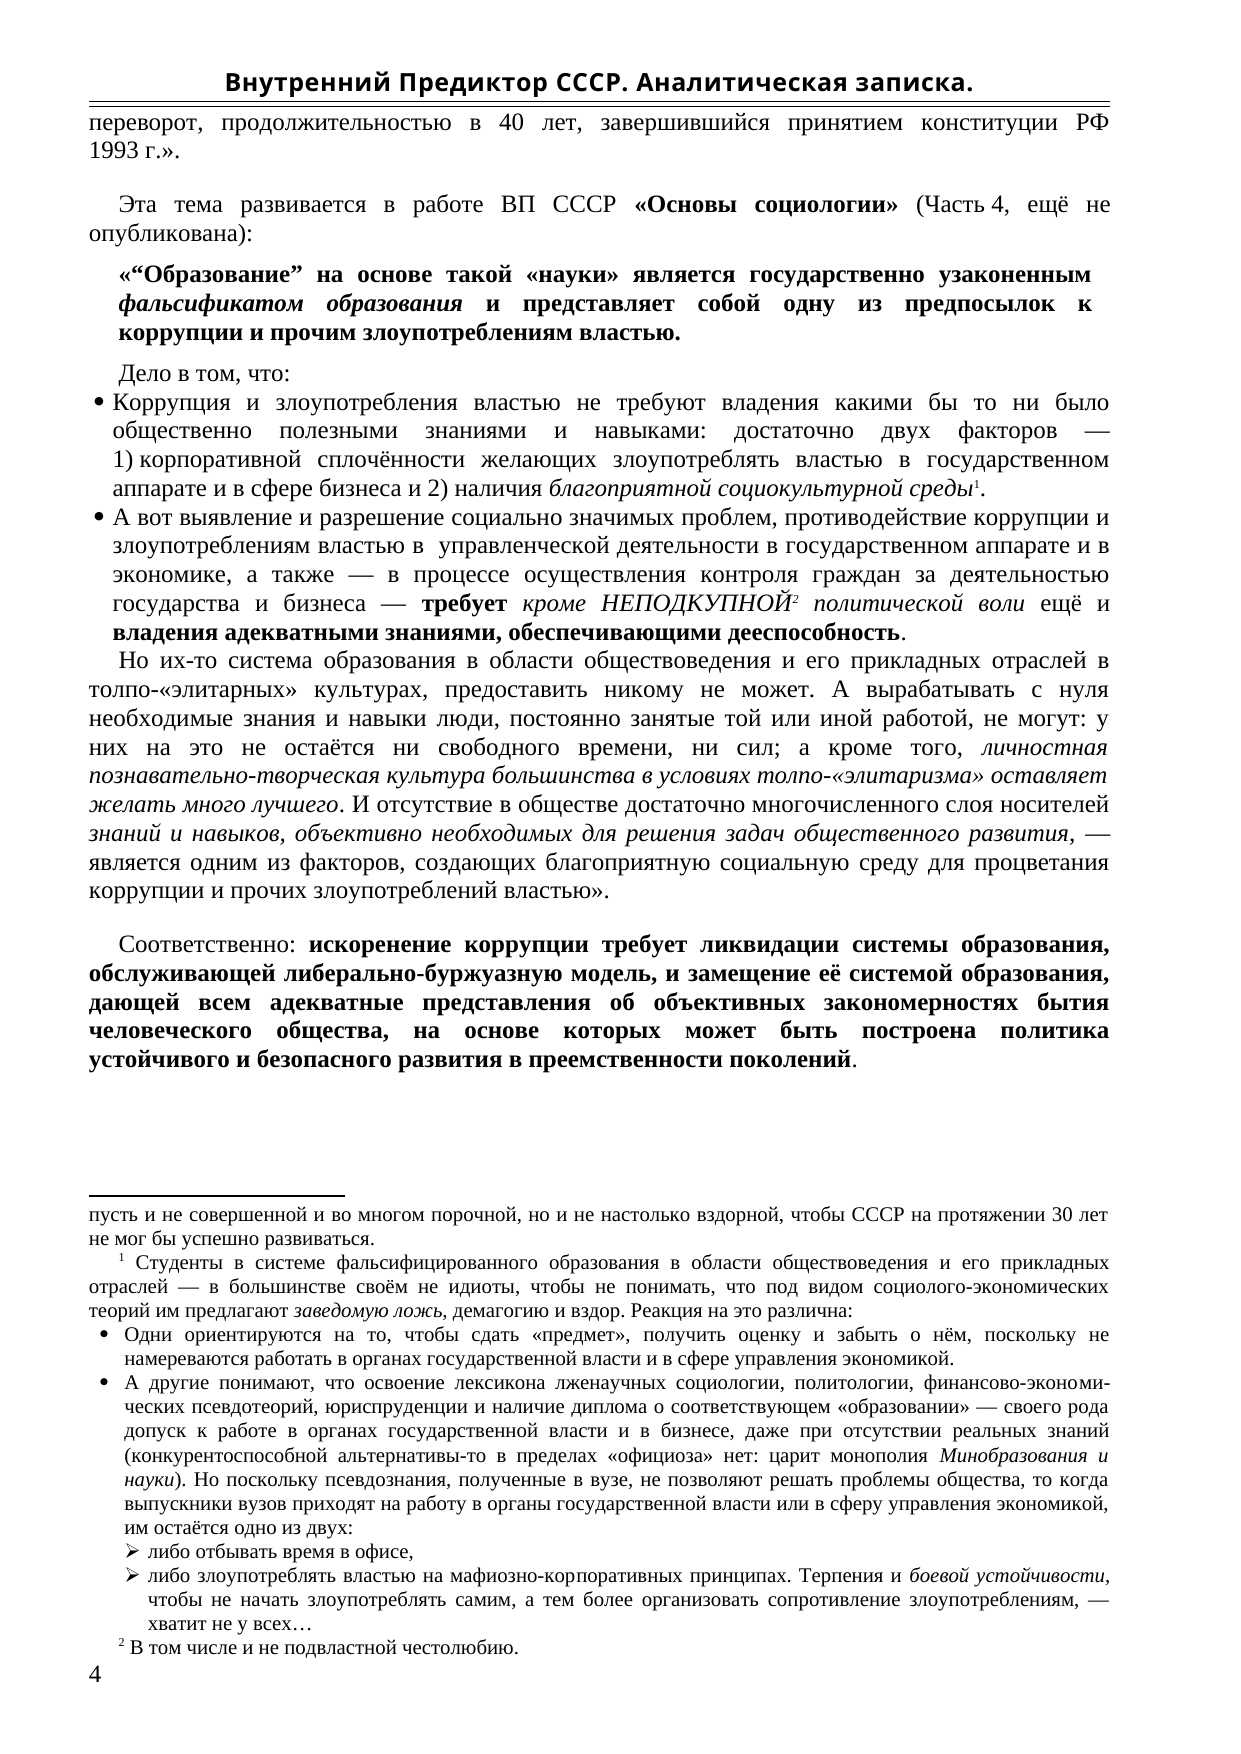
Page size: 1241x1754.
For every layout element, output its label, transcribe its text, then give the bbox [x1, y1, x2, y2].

text пусть и не совершенной и во многом порочной, но и не настолько вздорной, чтобы СССР на протяжении 30 лет не мог бы успешно развиваться. [89, 1202, 1110, 1250]
text Соответственно: искоренение коррупции требует ликвидации системы образования, обслуживающей либерально-буржуазную модель, и замещение её системой образования, дающей всем адекватные представления об объективных закономерностях бытия человеческого общества, на основе которых может быть построена политика устойчивого и безопасного развития в преемственности поколений. [89, 929, 1110, 1073]
list А вот выявление и разрешение социально значимых проблем, противодействие коррупции и злоупотреблениям властью в управленческой деятельности в государственном аппарате и в экономике, а также — в процессе осуществления контроля граждан за деятельностью государства и бизнеса — требует кроме НЕПОДКУПНОЙ политической воли ещё и владения адекватными знаниями, обеспечивающими дееспособность. [94, 502, 1110, 645]
text Дело в том, что: [89, 358, 1110, 387]
list Одни ориентируются на то, чтобы сдать «предмет», получить оценку и забыть о нём, поскольку не намереваются работать в органах государственной власти и в сфере управления экономикой. [100, 1322, 1110, 1370]
text Но их-то система образования в области обществоведения и его прикладных отраслей в толпо-«элитарных» культурах, предоставить никому не может. А вырабатывать с нуля необходимые знания и навыки люди, постоянно занятые той или иной работой, не могут: у них на это не остаётся ни свободного времени, ни сил; а кроме того, личностная познавательно-творческая культура большинства в условиях толпо-«элитаризма» оставляет желать много лучшего. И отсутствие в обществе достаточно многочисленного слоя носителей знаний и навыков, объективно необходимых для решения задач общественного развития, — является одним из факторов, создающих благоприятную социальную среду для процветания коррупции и прочих злоупотреблений властью». [89, 645, 1110, 904]
list Студенты в системе фальсифицированного образования в области обществоведения и его прикладных отраслей — в большинстве своём не идиоты, чтобы не понимать, что под видом социолого-экономических теорий им предлагают заведомую ложь, демагогию и вздор. Реакция на это различна: [89, 1250, 1110, 1322]
text «“Образование” на основе такой «науки» является государственно узаконенным фальсификатом образования и представляет собой одну из предпосылок к коррупции и прочим злоупотреблениям властью. [118, 259, 1093, 345]
list либо злоупотреблять властью на мафиозно-кор­по­ративных принципах. Терпения и боевой устойчивости, чтобы не начать злоупотреблять самим, а тем более организовать сопротивление злоупотреблениям, — хватит не у всех… [124, 1563, 1110, 1635]
list В том числе и не подвластной честолюбию. [89, 1635, 1110, 1659]
text Эта тема развивается в работе ВП СССР «Основы социологии» (Часть 4, ещё не опубликована): [89, 189, 1110, 247]
list А другие понимают, что освоение лексикона лженаучных социологии, политологии, финансово-эконо­ми­ческих псевдотеорий, юриспруденции и наличие диплома о соответствующем «образовании» — своего рода допуск к работе в органах государственной власти и в бизнесе, даже при отсутствии реальных знаний (конкурентоспособной альтернативы-то в пределах «официоза» нет: царит монополия Минобразования и науки). Но поскольку псевдознания, полученные в вузе, не позволяют решать проблемы общества, то когда выпускники вузов приходят на работу в органы государственной власти или в сферу управления экономикой, им остаётся одно из двух: [100, 1370, 1110, 1539]
text переворот, продолжительностью в 40 лет, завершившийся принятием конституции РФ 1993 г.». [89, 107, 1110, 164]
list Коррупция и злоупотребления властью не требуют владения какими бы то ни было общественно полезными знаниями и навыками: достаточно двух факторов — 1) корпоративной сплочённости желающих злоупотреблять властью в государственном аппарате и в сфере бизнеса и 2) наличия благоприятной социокультурной среды. [94, 387, 1110, 502]
list либо отбывать время в офисе, [124, 1539, 1110, 1563]
